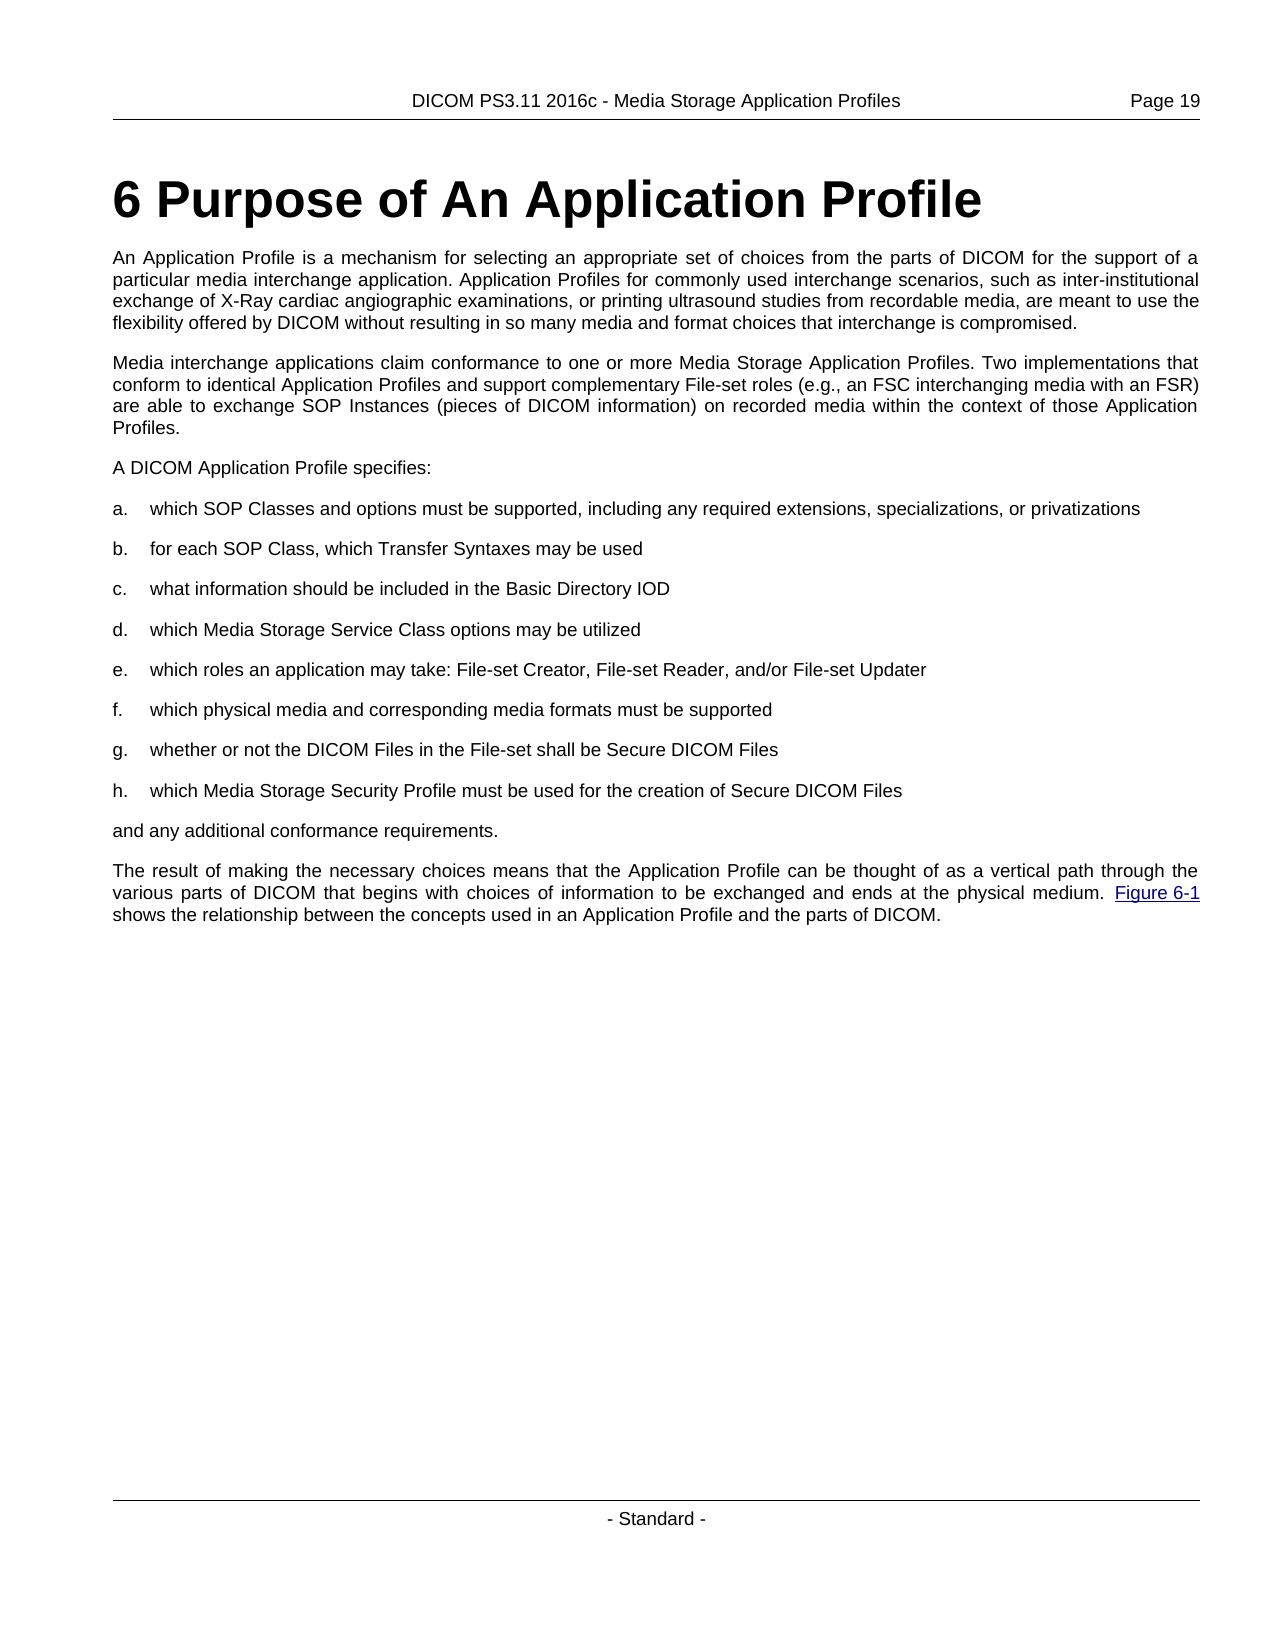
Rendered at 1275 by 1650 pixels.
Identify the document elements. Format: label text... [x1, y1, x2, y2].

list which physical media and corresponding media formats must be supported [112, 699, 1200, 721]
list which SOP Classes and options must be supported, including any required extensions, specializations, or privatizations [112, 497, 1200, 519]
list what information should be included in the Basic Directory IOD [112, 578, 1200, 599]
list which roles an application may take: File-set Creator, File-set Reader, and/or File-set Updater [112, 659, 1200, 680]
text Media interchange applications claim conformance to one or more Media Storage Application Profiles. Two implementations that conform to identical Application Profiles and support complementary File-set roles (e.g., an FSC interchanging media with an FSR) are able to exchange SOP Instances (pieces of DICOM information) on recorded media within the context of those Application Profiles. [112, 352, 1200, 438]
text An Application Profile is a mechanism for selecting an appropriate set of choices from the parts of DICOM for the support of a particular media interchange application. Application Profiles for commonly used interchange scenarios, such as inter-institutional exchange of X-Ray cardiac angiographic examinations, or printing ultrasound studies from recordable media, are meant to use the flexibility offered by DICOM without resulting in so many media and format choices that interchange is compromised. [112, 247, 1200, 333]
text 6 Purpose of An Application Profile [112, 169, 1200, 228]
text A DICOM Application Profile specifies: [112, 457, 1200, 479]
text The result of making the necessary choices means that the Application Profile can be thought of as a vertical path through the various parts of DICOM that begins with choices of information to be exchanged and ends at the physical medium. Figure 6-1 shows the relationship between the concepts used in an Application Profile and the parts of DICOM. [112, 860, 1200, 925]
text and any additional conformance requirements. [112, 820, 1200, 841]
list which Media Storage Service Class options may be utilized [112, 618, 1200, 640]
list which Media Storage Security Profile must be used for the creation of Secure DICOM Files [112, 779, 1200, 801]
list for each SOP Class, which Transfer Syntaxes may be used [112, 538, 1200, 559]
list whether or not the DICOM Files in the File-set shall be Secure DICOM Files [112, 739, 1200, 761]
